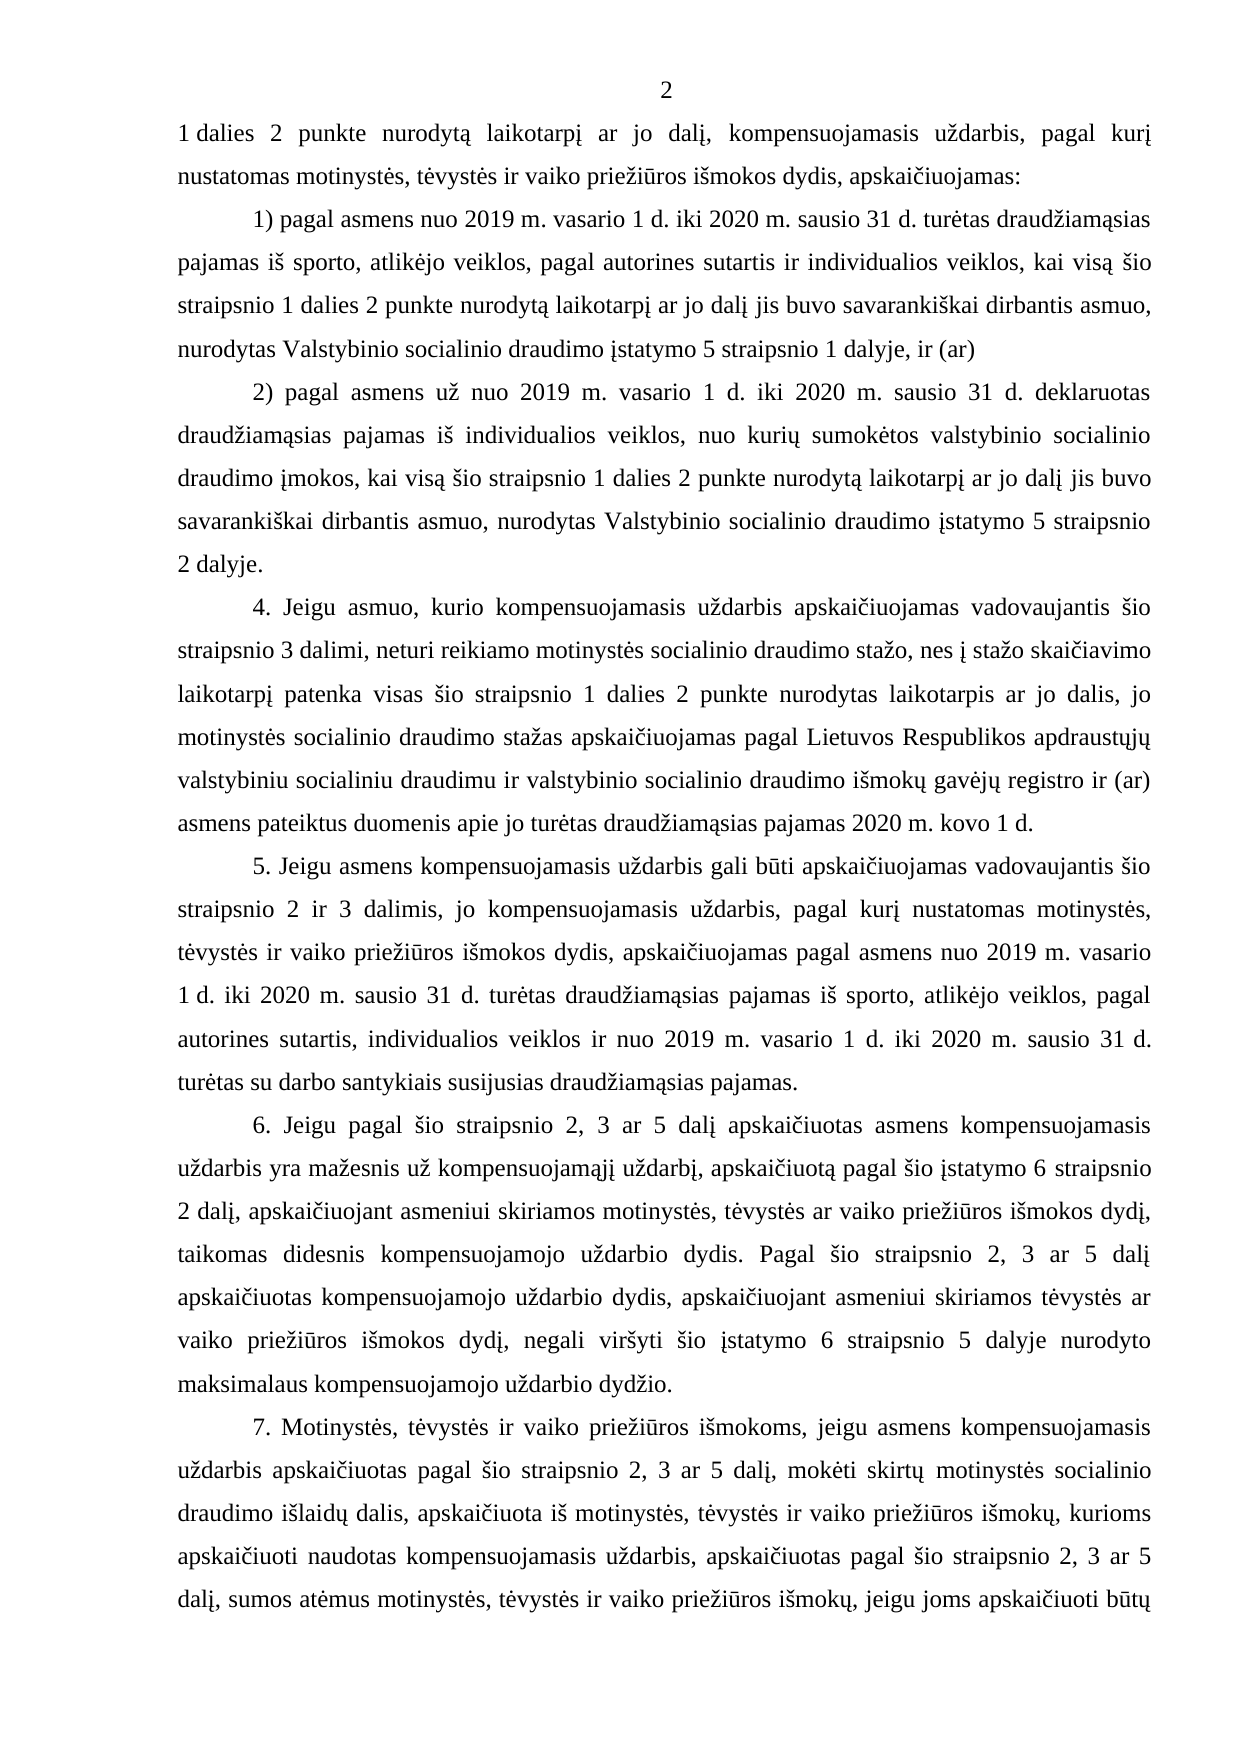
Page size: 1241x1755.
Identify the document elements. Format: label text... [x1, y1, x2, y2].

text 4. Jeigu asmuo, kurio kompensuojamasis uždarbis apskaičiuojamas vadovaujantis šio straipsnio 3 dalimi, neturi reikiamo motinystės socialinio draudimo stažo, nes į stažo skaičiavimo laikotarpį patenka visas šio straipsnio 1 dalies 2 punkte nurodytas laikotarpis ar jo dalis, jo motinystės socialinio draudimo stažas apskaičiuojamas pagal Lietuvos Respublikos apdraustųjų valstybiniu socialiniu draudimu ir valstybinio socialinio draudimo išmokų gavėjų registro ir (ar) asmens pateiktus duomenis apie jo turėtas draudžiamąsias pajamas 2020 m. kovo 1 d. [177, 592, 1152, 837]
text 1) pagal asmens nuo 2019 m. vasario 1 d. iki 2020 m. sausio 31 d. turėtas draudžiamąsias pajamas iš sporto, atlikėjo veiklos, pagal autorines sutartis ir individualios veiklos, kai visą šio straipsnio 1 dalies 2 punkte nurodytą laikotarpį ar jo dalį jis buvo savarankiškai dirbantis asmuo, nurodytas Valstybinio socialinio draudimo įstatymo 5 straipsnio 1 dalyje, ir (ar) [177, 204, 1152, 362]
text 7. Motinystės, tėvystės ir vaiko priežiūros išmokoms, jeigu asmens kompensuojamasis uždarbis apskaičiuotas pagal šio straipsnio 2, 3 ar 5 dalį, mokėti skirtų motinystės socialinio draudimo išlaidų dalis, apskaičiuota iš motinystės, tėvystės ir vaiko priežiūros išmokų, kurioms apskaičiuoti naudotas kompensuojamasis uždarbis, apskaičiuotas pagal šio straipsnio 2, 3 ar 5 dalį, sumos atėmus motinystės, tėvystės ir vaiko priežiūros išmokų, jeigu joms apskaičiuoti būtų [177, 1412, 1152, 1613]
text 2) pagal asmens už nuo 2019 m. vasario 1 d. iki 2020 m. sausio 31 d. deklaruotas draudžiamąsias pajamas iš individualios veiklos, nuo kurių sumokėtos valstybinio socialinio draudimo įmokos, kai visą šio straipsnio 1 dalies 2 punkte nurodytą laikotarpį ar jo dalį jis buvo savarankiškai dirbantis asmuo, nurodytas Valstybinio socialinio draudimo įstatymo 5 straipsnio 2 dalyje. [177, 377, 1152, 578]
text 1 dalies 2 punkte nurodytą laikotarpį ar jo dalį, kompensuojamasis uždarbis, pagal kurį nustatomas motinystės, tėvystės ir vaiko priežiūros išmokos dydis, apskaičiuojamas: [177, 118, 1152, 190]
text 6. Jeigu pagal šio straipsnio 2, 3 ar 5 dalį apskaičiuotas asmens kompensuojamasis uždarbis yra mažesnis už kompensuojamąjį uždarbį, apskaičiuotą pagal šio įstatymo 6 straipsnio 2 dalį, apskaičiuojant asmeniui skiriamos motinystės, tėvystės ar vaiko priežiūros išmokos dydį, taikomas didesnis kompensuojamojo uždarbio dydis. Pagal šio straipsnio 2, 3 ar 5 dalį apskaičiuotas kompensuojamojo uždarbio dydis, apskaičiuojant asmeniui skiriamos tėvystės ar vaiko priežiūros išmokos dydį, negali viršyti šio įstatymo 6 straipsnio 5 dalyje nurodyto maksimalaus kompensuojamojo uždarbio dydžio. [177, 1110, 1152, 1397]
text 5. Jeigu asmens kompensuojamasis uždarbis gali būti apskaičiuojamas vadovaujantis šio straipsnio 2 ir 3 dalimis, jo kompensuojamasis uždarbis, pagal kurį nustatomas motinystės, tėvystės ir vaiko priežiūros išmokos dydis, apskaičiuojamas pagal asmens nuo 2019 m. vasario 1 d. iki 2020 m. sausio 31 d. turėtas draudžiamąsias pajamas iš sporto, atlikėjo veiklos, pagal autorines sutartis, individualios veiklos ir nuo 2019 m. vasario 1 d. iki 2020 m. sausio 31 d. turėtas su darbo santykiais susijusias draudžiamąsias pajamas. [177, 851, 1152, 1096]
